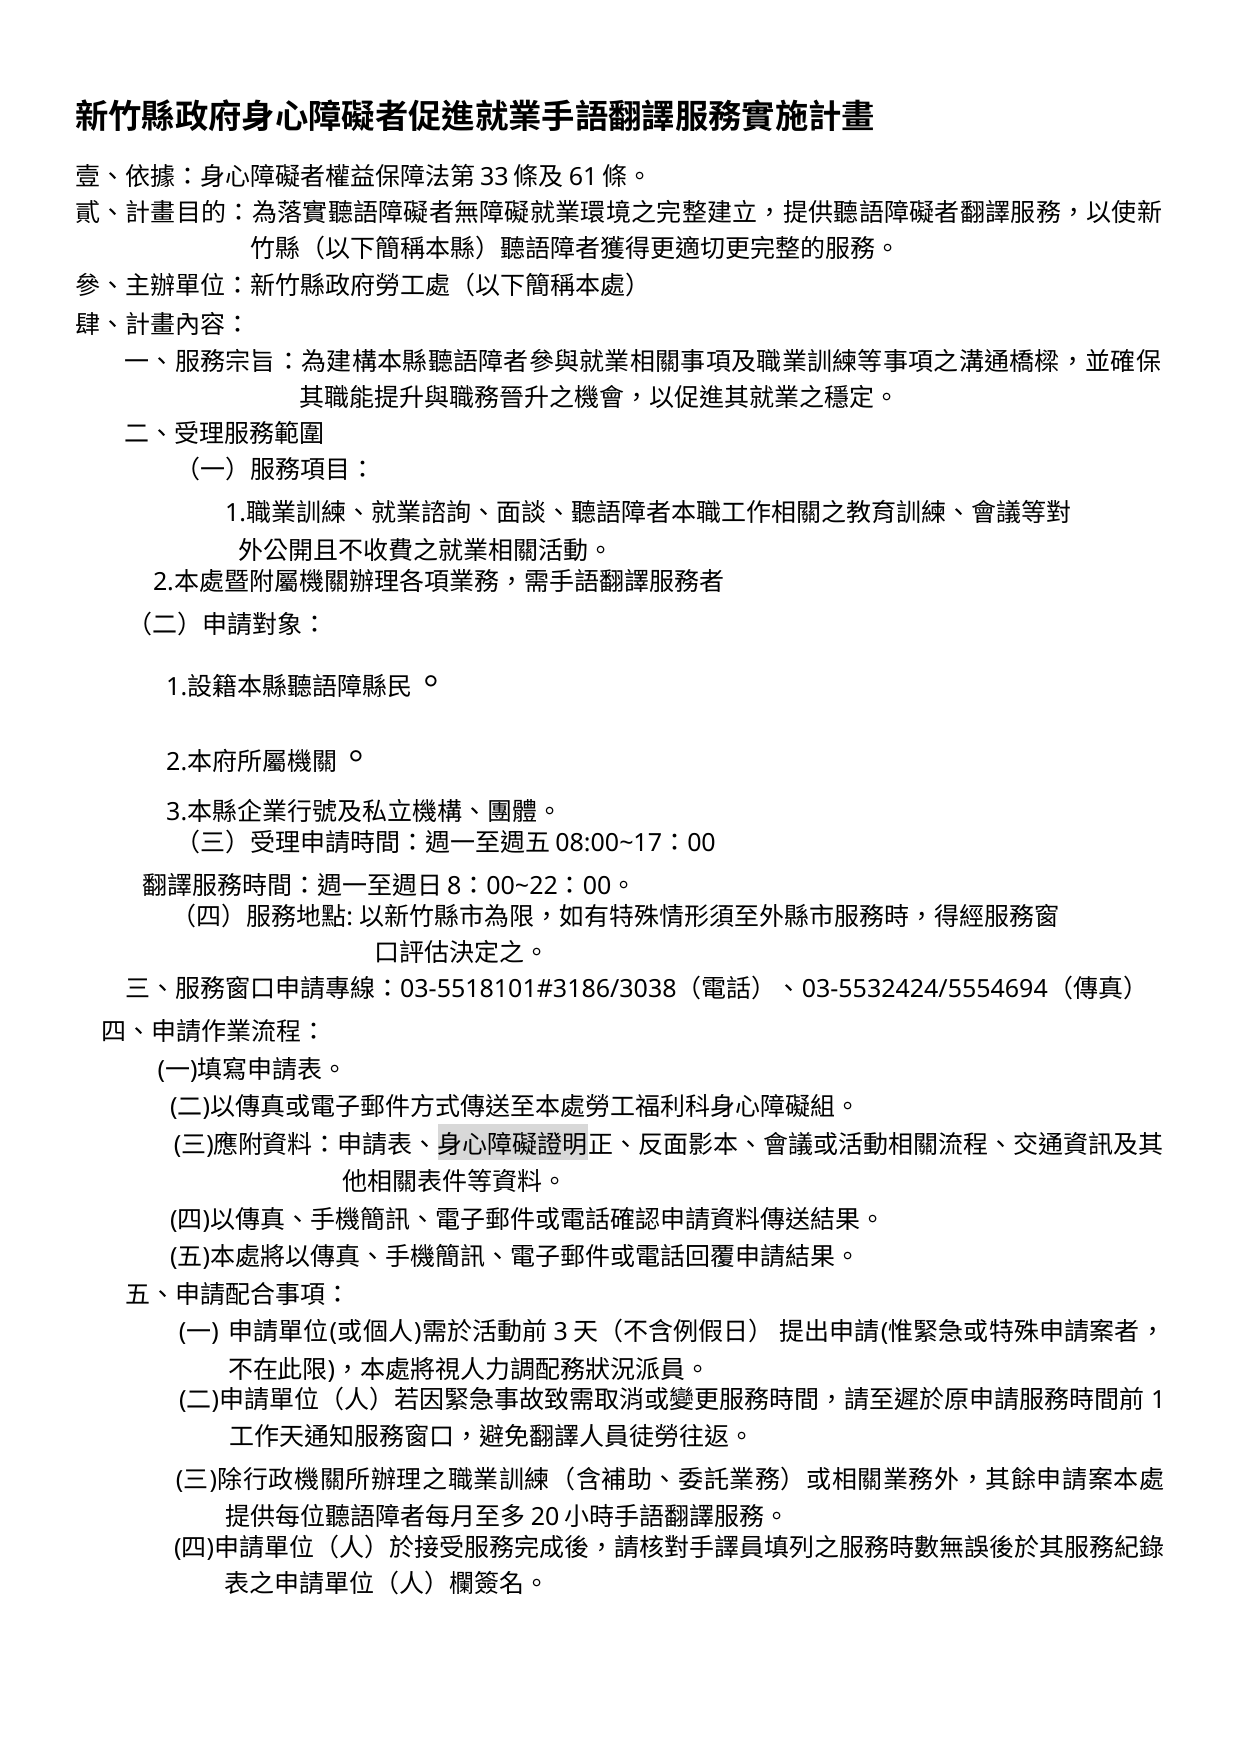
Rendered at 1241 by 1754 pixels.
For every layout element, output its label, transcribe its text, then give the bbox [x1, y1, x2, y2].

text (五)本處將以傳真、手機簡訊、電子郵件或電話回覆申請結果。 [97, 1230, 1165, 1267]
text 3.本縣企業行號及私立機構、團體。 [101, 785, 1165, 822]
text 五、申請配合事項： [75, 1267, 1165, 1305]
text 肆、計畫內容： [75, 301, 1165, 341]
text (四)申請單位（人）於接受服務完成後，請核對手譯員填列之服務時數無誤後於其服務紀錄表之申請單位（人）欄簽名。 [174, 1527, 1165, 1600]
text （二）申請對象： [75, 597, 1165, 635]
text (三)應附資料：申請表、身心障礙證明正、反面影本、會議或活動相關流程、交通資訊及其他相關表件等資料。 [173, 1117, 1165, 1192]
text 2.本府所屬機關。 [101, 710, 1165, 785]
text 二、受理服務範圍 [75, 413, 1165, 450]
text 外公開且不收費之就業相關活動。 [225, 523, 1165, 561]
list 申請單位(或個人)需於活動前3天（不含例假日） 提出申請(惟緊急或特殊申請案者，不在此限)，本處將視人力調配務狀況派員。 [178, 1305, 1165, 1380]
text 三、服務窗口申請專線：03-5518101#3186/3038（電話）、03-5532424/5554694（傳真） [75, 968, 1165, 1005]
text (一)填寫申請表。 [119, 1042, 1165, 1080]
text (二)申請單位（人）若因緊急事故致需取消或變更服務時間，請至遲於原申請服務時間前1工作天通知服務窗口，避免翻譯人員徒勞往返。 [179, 1380, 1165, 1452]
text 新竹縣政府身心障礙者促進就業手語翻譯服務實施計畫 [75, 89, 1165, 138]
text 1.設籍本縣聽語障縣民。 [101, 635, 1165, 710]
text 參、主辦單位：新竹縣政府勞工處（以下簡稱本處） [75, 265, 1165, 301]
text （一）服務項目： [75, 450, 1165, 486]
text 一、服務宗旨：為建構本縣聽語障者參與就業相關事項及職業訓練等事項之溝通橋樑，並確保其職能提升與職務晉升之機會，以促進其就業之穩定。 [124, 341, 1165, 413]
text 2.本處暨附屬機關辦理各項業務，需手語翻譯服務者 [75, 561, 1165, 597]
text 1.職業訓練、就業諮詢、面談、聽語障者本職工作相關之教育訓練、會議等對 [225, 486, 1165, 523]
text 壹、依據：身心障礙者權益保障法第33條及61條。 [75, 156, 1165, 193]
text （三）受理申請時間：週一至週五08:00~17：00 [175, 822, 1165, 858]
text (三)除行政機關所辦理之職業訓練（含補助、委託業務）或相關業務外，其餘申請案本處提供每位聽語障者每月至多20小時手語翻譯服務。 [176, 1452, 1165, 1527]
text （四）服務地點: 以新竹縣市為限，如有特殊情形須至外縣市服務時，得經服務窗 [171, 896, 1165, 932]
text 口評估決定之。 [299, 932, 1165, 968]
text (二)以傳真或電子郵件方式傳送至本處勞工福利科身心障礙組。 [97, 1080, 1165, 1117]
text (四)以傳真、手機簡訊、電子郵件或電話確認申請資料傳送結果。 [97, 1192, 1165, 1230]
text 四、申請作業流程： [75, 1005, 1165, 1042]
text 貳、計畫目的：為落實聽語障礙者無障礙就業環境之完整建立，提供聽語障礙者翻譯服務，以使新竹縣（以下簡稱本縣）聽語障者獲得更適切更完整的服務。 [75, 193, 1165, 265]
text 翻譯服務時間：週一至週日8：00~22：00。 [25, 858, 1165, 896]
